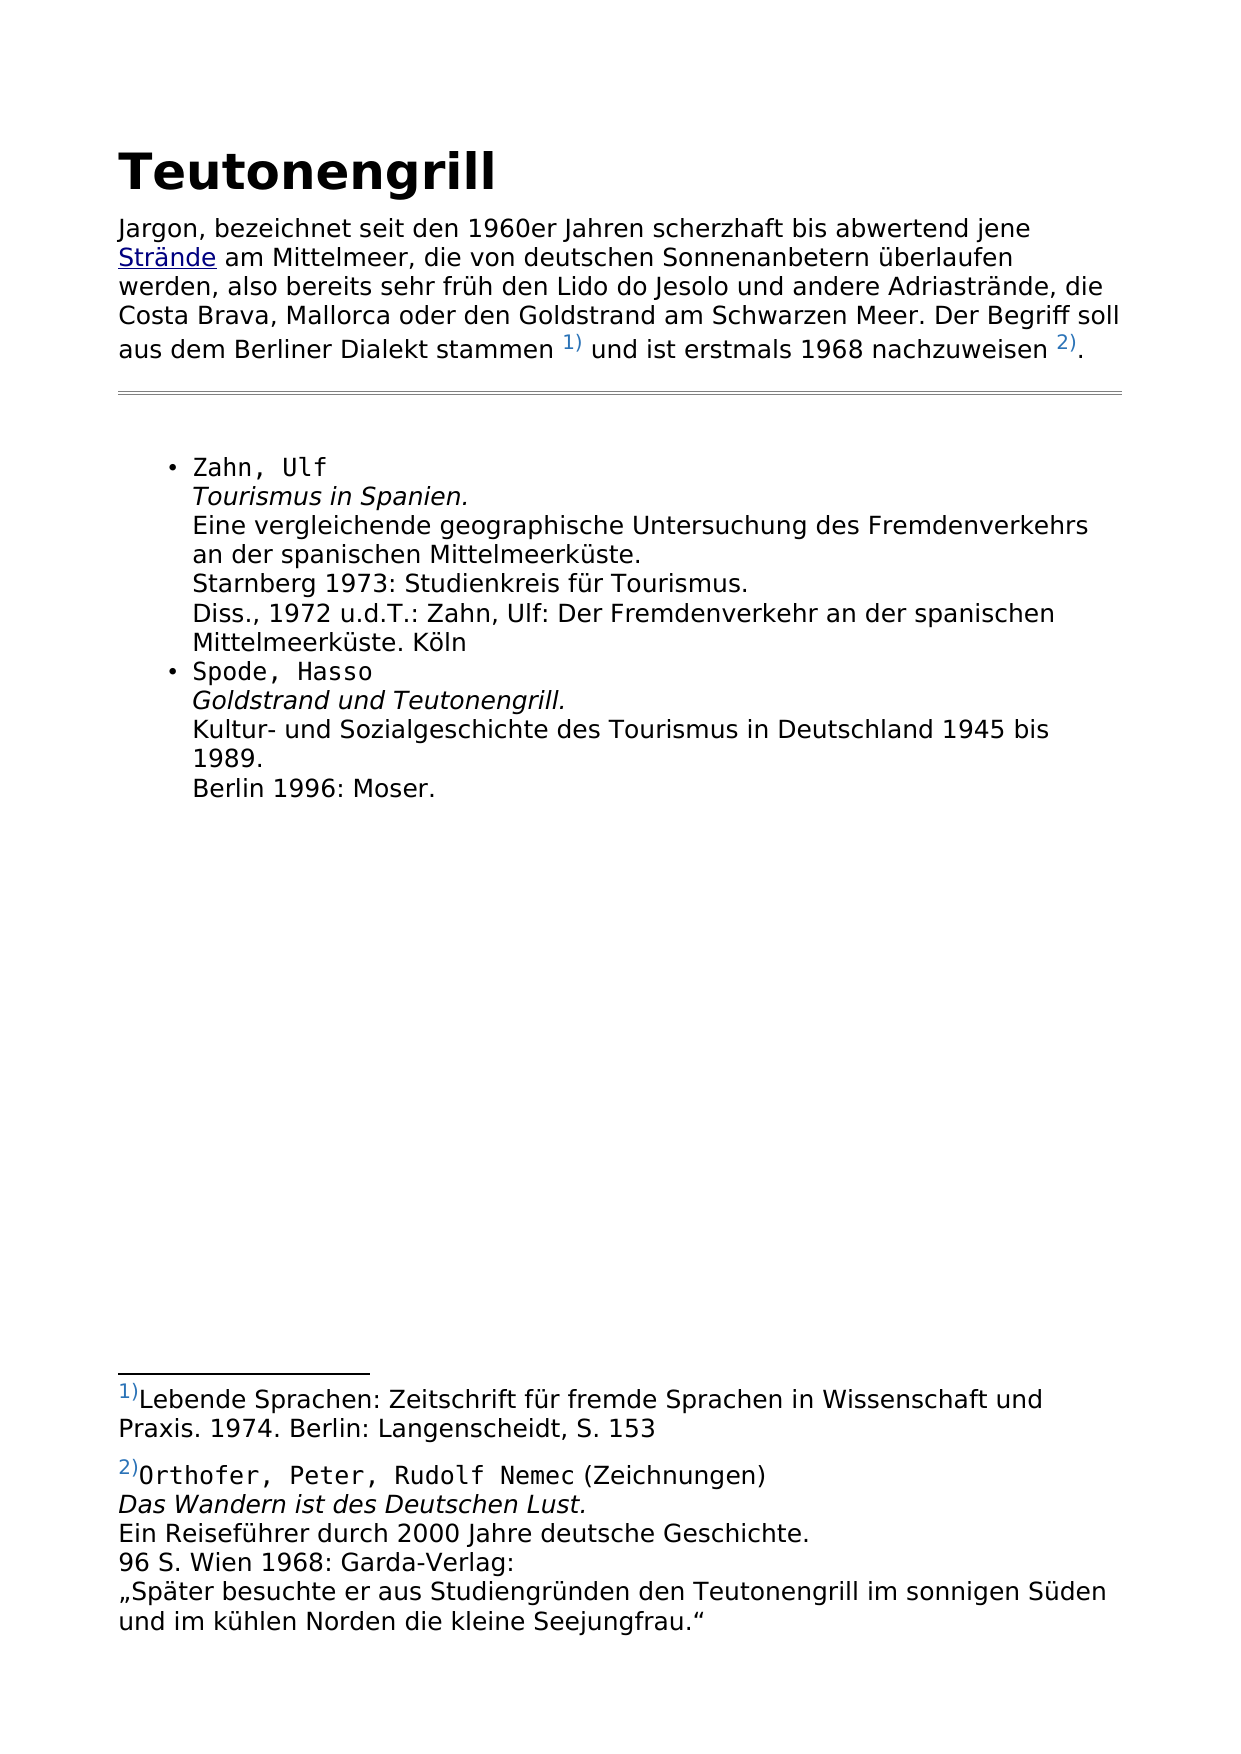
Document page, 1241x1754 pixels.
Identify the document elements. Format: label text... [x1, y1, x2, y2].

text Jargon, bezeichnet seit den 1960er Jahren scherzhaft bis abwertend jene Strände am Mittelmeer, die von deutschen Sonnenanbetern überlaufen werden, also bereits sehr früh den Lido do Jesolo und andere Adriastrände, die Costa Brava, Mallorca oder den Goldstrand am Schwarzen Meer. Der Begriff soll aus dem Berliner Dialekt stammen und ist erstmals 1968 nachzuweisen . [118, 214, 1122, 364]
text Lebende Sprachen: Zeitschrift für fremde Sprachen in Wissenschaft und Praxis. 1974. Berlin: Langenscheidt, S. 153 [118, 1380, 1122, 1443]
list Zahn, Ulf Tourismus in Spanien. Eine vergleichende geographische Untersuchung des Fremdenverkehrs an der spanischen Mittelmeerküste. Starnberg 1973: Studienkreis für Tourismus. Diss., 1972 u.d.T.: Zahn, Ulf: Der Fremdenverkehr an der spanischen Mittelmeerküste. Köln [177, 453, 1122, 657]
text Orthofer, Peter, Rudolf Nemec (Zeichnungen) Das Wandern ist des Deutschen Lust. Ein Reiseführer durch 2000 Jahre deutsche Geschichte. 96 S. Wien 1968: Garda-Verlag: „Später besuchte er aus Studiengründen den Teutonengrill im sonnigen Süden und im kühlen Norden die kleine Seejungfrau.“ [118, 1456, 1122, 1636]
subtitle Teutonengrill [118, 143, 1122, 201]
list Spode, Hasso Goldstrand und Teutonengrill. Kultur- und Sozialgeschichte des Tourismus in Deutschland 1945 bis 1989. Berlin 1996: Moser. [177, 657, 1122, 803]
